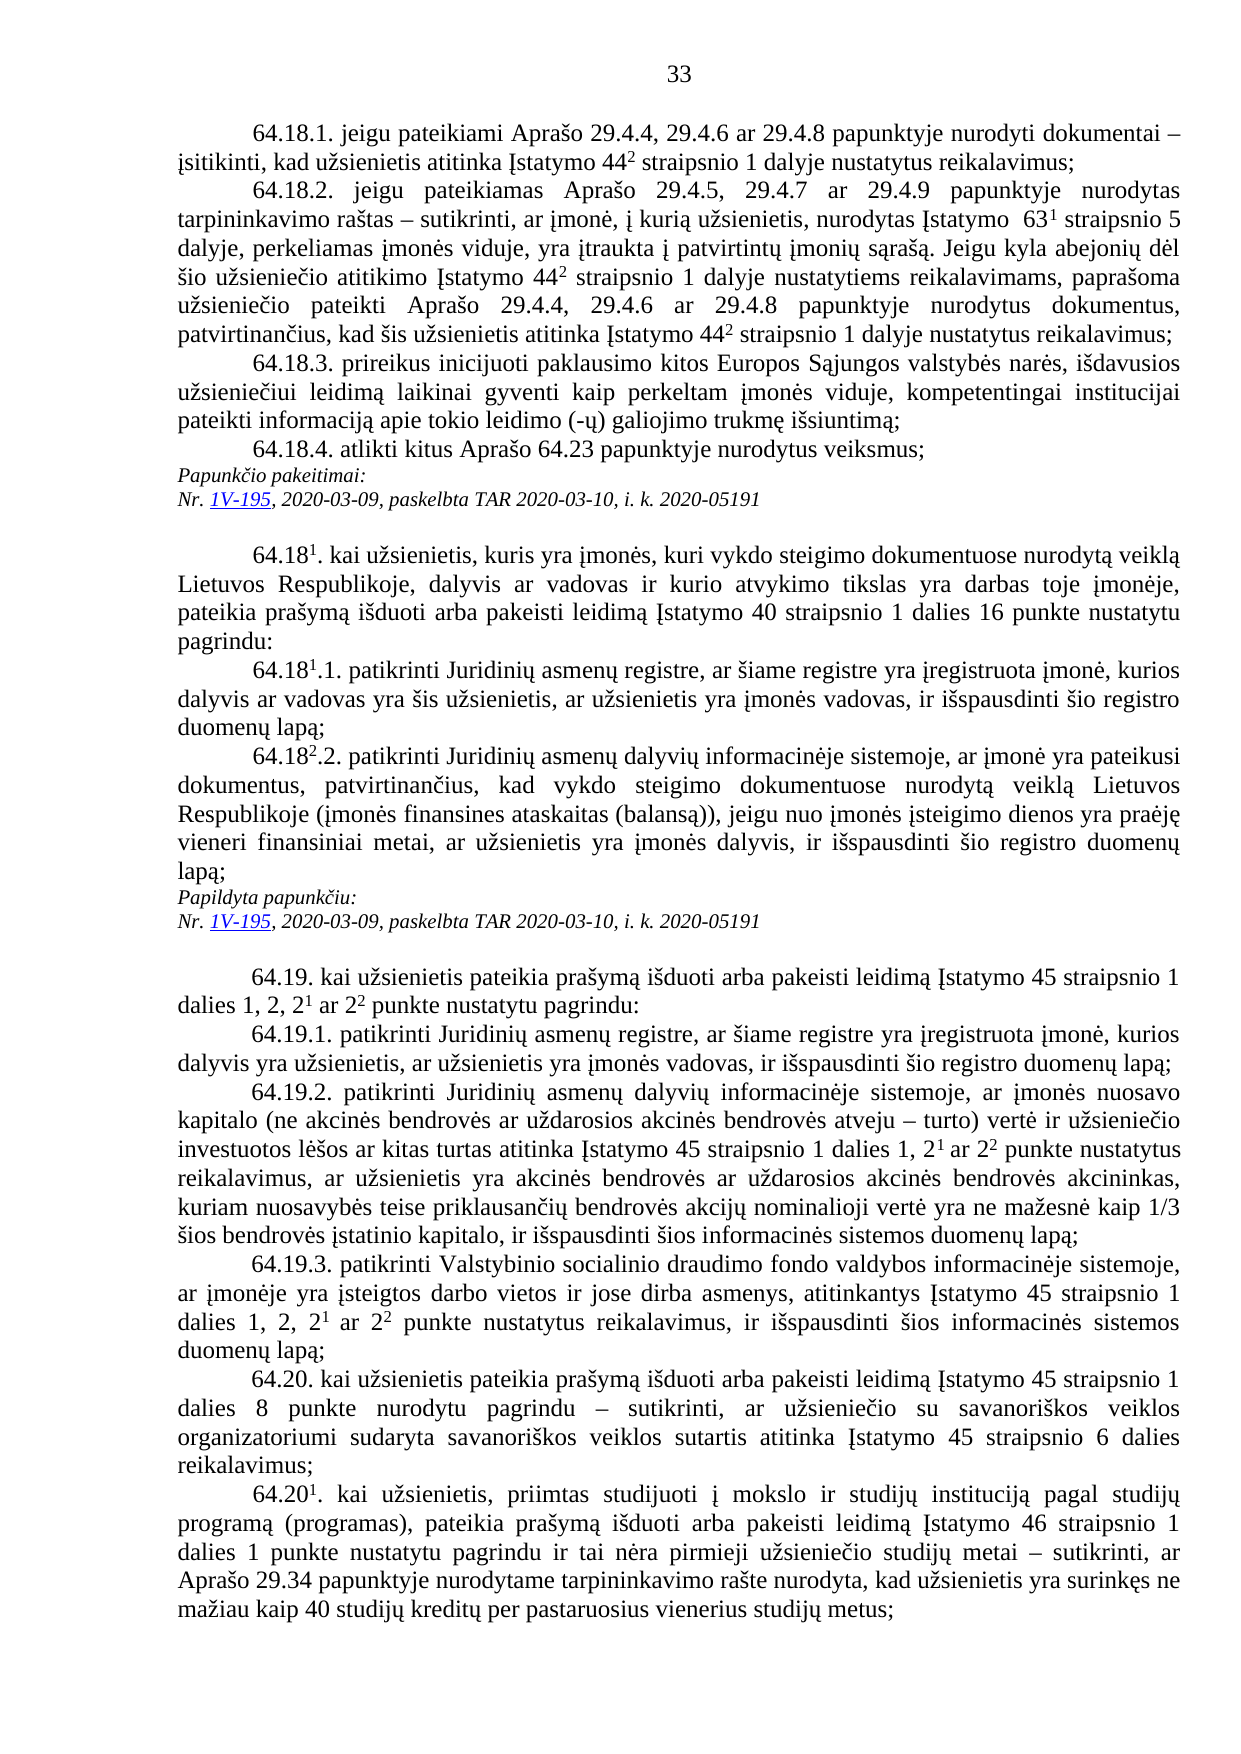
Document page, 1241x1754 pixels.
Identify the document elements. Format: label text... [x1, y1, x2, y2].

text Nr. 1V-195, 2020-03-09, paskelbta TAR 2020-03-10, i. k. 2020-05191 [177, 487, 1181, 511]
text 64.18.2. jeigu pateikiamas Aprašo 29.4.5, 29.4.7 ar 29.4.9 papunktyje nurodytas tarpininkavimo raštas – sutikrinti, ar įmonė, į kurią užsienietis, nurodytas Įstatymo 631 straipsnio 5 dalyje, perkeliamas įmonės viduje, yra įtraukta į patvirtintų įmonių sąrašą. Jeigu kyla abejonių dėl šio užsieniečio atitikimo Įstatymo 442 straipsnio 1 dalyje nustatytiems reikalavimams, paprašoma užsieniečio pateikti Aprašo 29.4.4, 29.4.6 ar 29.4.8 papunktyje nurodytus dokumentus, patvirtinančius, kad šis užsienietis atitinka Įstatymo 442 straipsnio 1 dalyje nustatytus reikalavimus; [177, 176, 1181, 348]
text 64.19.1. patikrinti Juridinių asmenų registre, ar šiame registre yra įregistruota įmonė, kurios dalyvis yra užsienietis, ar užsienietis yra įmonės vadovas, ir išspausdinti šio registro duomenų lapą; [177, 1019, 1181, 1077]
text 64.181. kai užsienietis, kuris yra įmonės, kuri vykdo steigimo dokumentuose nurodytą veiklą Lietuvos Respublikoje, dalyvis ar vadovas ir kurio atvykimo tikslas yra darbas toje įmonėje, pateikia prašymą išduoti arba pakeisti leidimą Įstatymo 40 straipsnio 1 dalies 16 punkte nustatytu pagrindu: [177, 540, 1181, 655]
text 64.18.3. prireikus inicijuoti paklausimo kitos Europos Sąjungos valstybės narės, išdavusios užsieniečiui leidimą laikinai gyventi kaip perkeltam įmonės viduje, kompetentingai institucijai pateikti informaciją apie tokio leidimo (-ų) galiojimo trukmę išsiuntimą; [177, 348, 1181, 434]
text 64.182.2. patikrinti Juridinių asmenų dalyvių informacinėje sistemoje, ar įmonė yra pateikusi dokumentus, patvirtinančius, kad vykdo steigimo dokumentuose nurodytą veiklą Lietuvos Respublikoje (įmonės finansines ataskaitas (balansą)), jeigu nuo įmonės įsteigimo dienos yra praėję vieneri finansiniai metai, ar užsienietis yra įmonės dalyvis, ir išspausdinti šio registro duomenų lapą; [177, 741, 1181, 885]
text 64.18.4. atlikti kitus Aprašo 64.23 papunktyje nurodytus veiksmus; [177, 434, 1181, 463]
text 64.181.1. patikrinti Juridinių asmenų registre, ar šiame registre yra įregistruota įmonė, kurios dalyvis ar vadovas yra šis užsienietis, ar užsienietis yra įmonės vadovas, ir išspausdinti šio registro duomenų lapą; [177, 655, 1181, 741]
text 64.19. kai užsienietis pateikia prašymą išduoti arba pakeisti leidimą Įstatymo 45 straipsnio 1 dalies 1, 2, 21 ar 22 punkte nustatytu pagrindu: [177, 962, 1181, 1019]
text 64.19.2. patikrinti Juridinių asmenų dalyvių informacinėje sistemoje, ar įmonės nuosavo kapitalo (ne akcinės bendrovės ar uždarosios akcinės bendrovės atveju – turto) vertė ir užsieniečio investuotos lėšos ar kitas turtas atitinka Įstatymo 45 straipsnio 1 dalies 1, 21 ar 22 punkte nustatytus reikalavimus, ar užsienietis yra akcinės bendrovės ar uždarosios akcinės bendrovės akcininkas, kuriam nuosavybės teise priklausančių bendrovės akcijų nominalioji vertė yra ne mažesnė kaip 1/3 šios bendrovės įstatinio kapitalo, ir išspausdinti šios informacinės sistemos duomenų lapą; [177, 1077, 1181, 1249]
text 64.18.1. jeigu pateikiami Aprašo 29.4.4, 29.4.6 ar 29.4.8 papunktyje nurodyti dokumentai – įsitikinti, kad užsienietis atitinka Įstatymo 442 straipsnio 1 dalyje nustatytus reikalavimus; [177, 118, 1181, 176]
text Papildyta papunkčiu: [177, 885, 1181, 909]
text Nr. 1V-195, 2020-03-09, paskelbta TAR 2020-03-10, i. k. 2020-05191 [177, 909, 1181, 933]
text 64.20. kai užsienietis pateikia prašymą išduoti arba pakeisti leidimą Įstatymo 45 straipsnio 1 dalies 8 punkte nurodytu pagrindu – sutikrinti, ar užsieniečio su savanoriškos veiklos organizatoriumi sudaryta savanoriškos veiklos sutartis atitinka Įstatymo 45 straipsnio 6 dalies reikalavimus; [177, 1364, 1181, 1479]
text 64.201. kai užsienietis, priimtas studijuoti į mokslo ir studijų instituciją pagal studijų programą (programas), pateikia prašymą išduoti arba pakeisti leidimą Įstatymo 46 straipsnio 1 dalies 1 punkte nustatytu pagrindu ir tai nėra pirmieji užsieniečio studijų metai – sutikrinti, ar Aprašo 29.34 papunktyje nurodytame tarpininkavimo rašte nurodyta, kad užsienietis yra surinkęs ne mažiau kaip 40 studijų kreditų per pastaruosius vienerius studijų metus; [177, 1479, 1181, 1623]
text 64.19.3. patikrinti Valstybinio socialinio draudimo fondo valdybos informacinėje sistemoje, ar įmonėje yra įsteigtos darbo vietos ir jose dirba asmenys, atitinkantys Įstatymo 45 straipsnio 1 dalies 1, 2, 21 ar 22 punkte nustatytus reikalavimus, ir išspausdinti šios informacinės sistemos duomenų lapą; [177, 1249, 1181, 1364]
text Papunkčio pakeitimai: [177, 463, 1181, 487]
